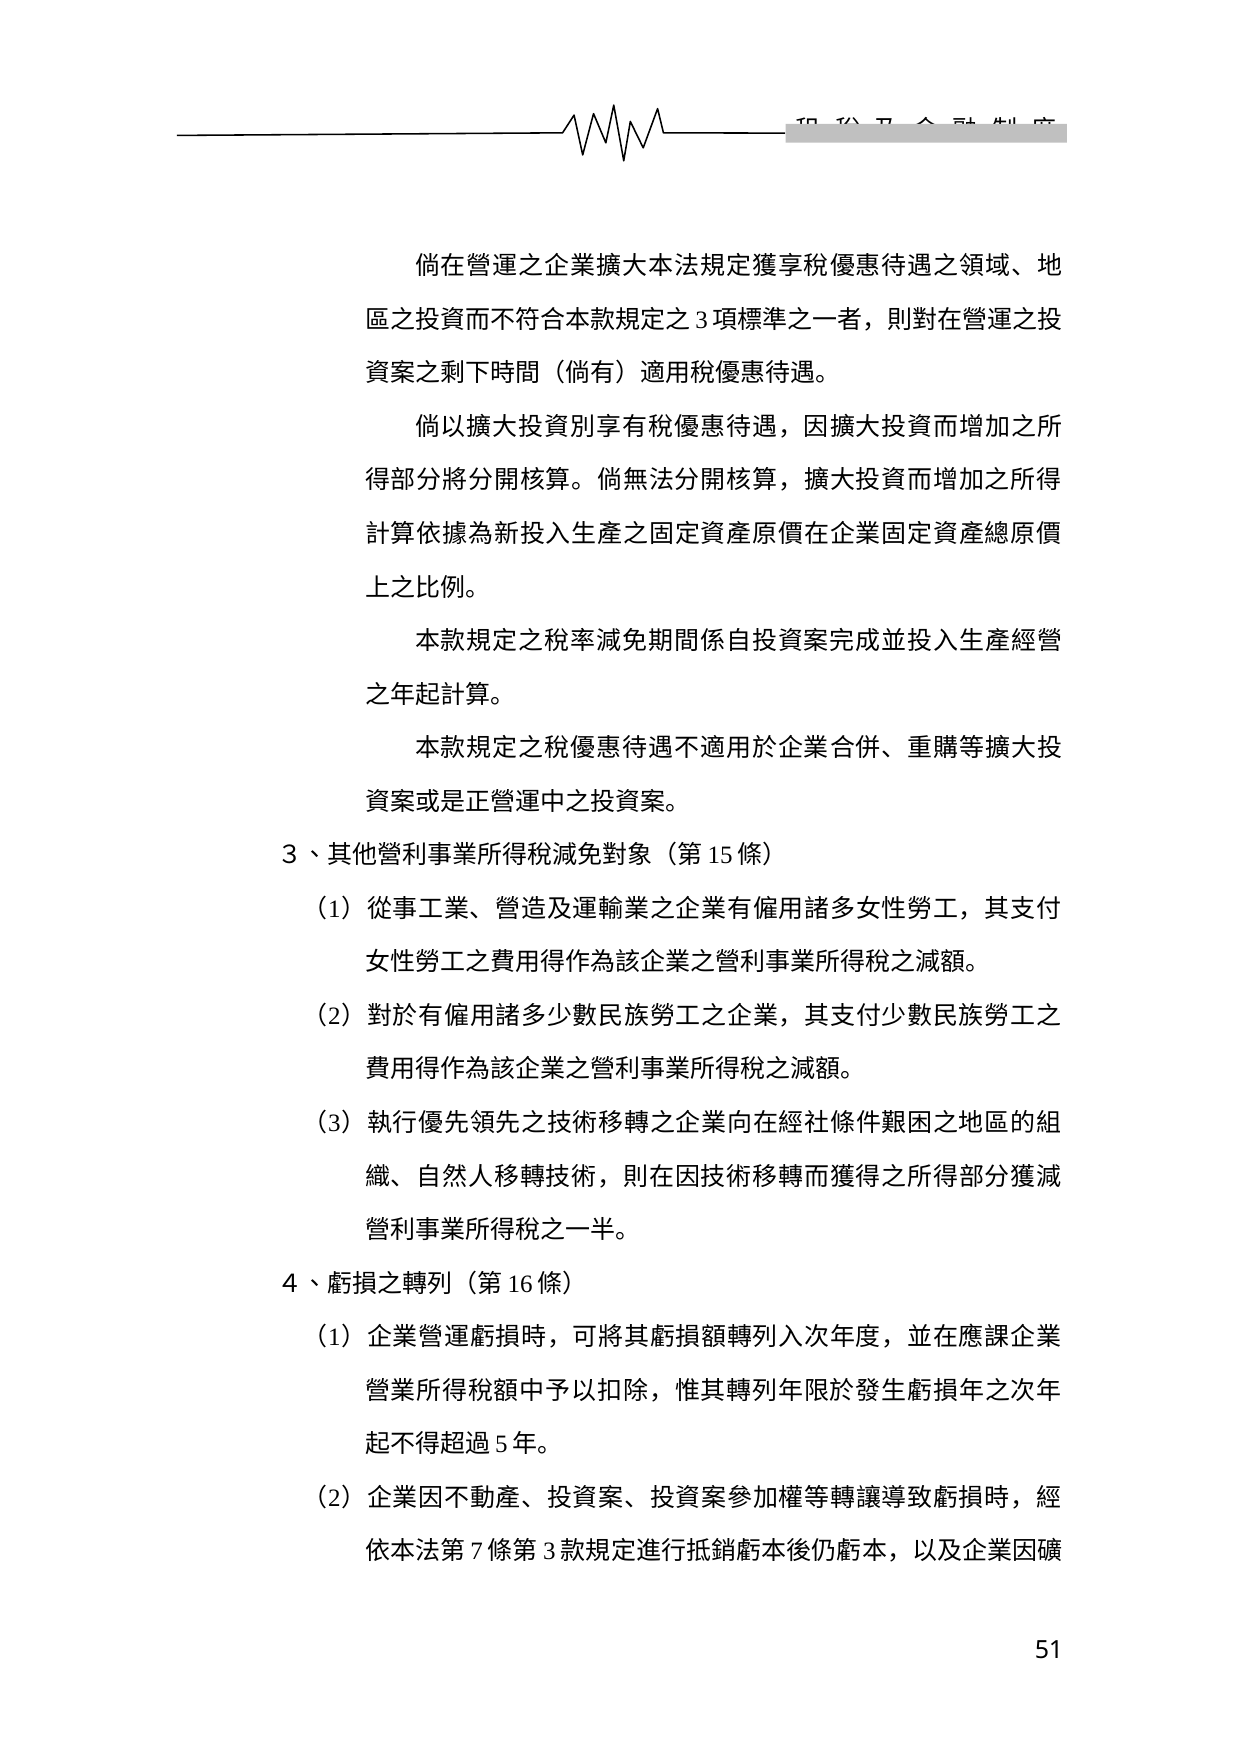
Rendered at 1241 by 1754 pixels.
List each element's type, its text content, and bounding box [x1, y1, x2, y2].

text 倘以擴大投資別享有稅優惠待遇，因擴大投資而增加之所得部分將分開核算。倘無法分開核算，擴大投資而增加之所得計算依據為新投入生產之固定資產原價在企業固定資產總原價上之比例。 [365, 398, 1063, 612]
text （2）對於有僱用諸多少數民族勞工之企業，其支付少數民族勞工之費用得作為該企業之營利事業所得稅之減額。 [302, 987, 1063, 1094]
text （1）企業營運虧損時，可將其虧損額轉列入次年度，並在應課企業營業所得稅額中予以扣除，惟其轉列年限於發生虧損年之次年起不得超過5年。 [302, 1308, 1063, 1469]
text ３、其他營利事業所得稅減免對象（第15條） [277, 826, 1063, 880]
text （1）從事工業、營造及運輸業之企業有僱用諸多女性勞工，其支付女性勞工之費用得作為該企業之營利事業所得稅之減額。 [302, 880, 1063, 987]
text 本款規定之稅優惠待遇不適用於企業合併、重購等擴大投資案或是正營運中之投資案。 [365, 719, 1063, 826]
text （3）執行優先領先之技術移轉之企業向在經社條件艱困之地區的組織、自然人移轉技術，則在因技術移轉而獲得之所得部分獲減營利事業所得稅之一半。 [302, 1094, 1063, 1254]
text 本款規定之稅率減免期間係自投資案完成並投入生產經營之年起計算。 [365, 612, 1063, 719]
text 倘在營運之企業擴大本法規定獲享稅優惠待遇之領域、地區之投資而不符合本款規定之3項標準之一者，則對在營運之投資案之剩下時間（倘有）適用稅優惠待遇。 [365, 237, 1063, 398]
text （2）企業因不動產、投資案、投資案參加權等轉讓導致虧損時，經依本法第7條第3款規定進行抵銷虧本後仍虧本，以及企業因礦 [302, 1469, 1063, 1576]
text ４、虧損之轉列（第16條） [277, 1254, 1063, 1308]
